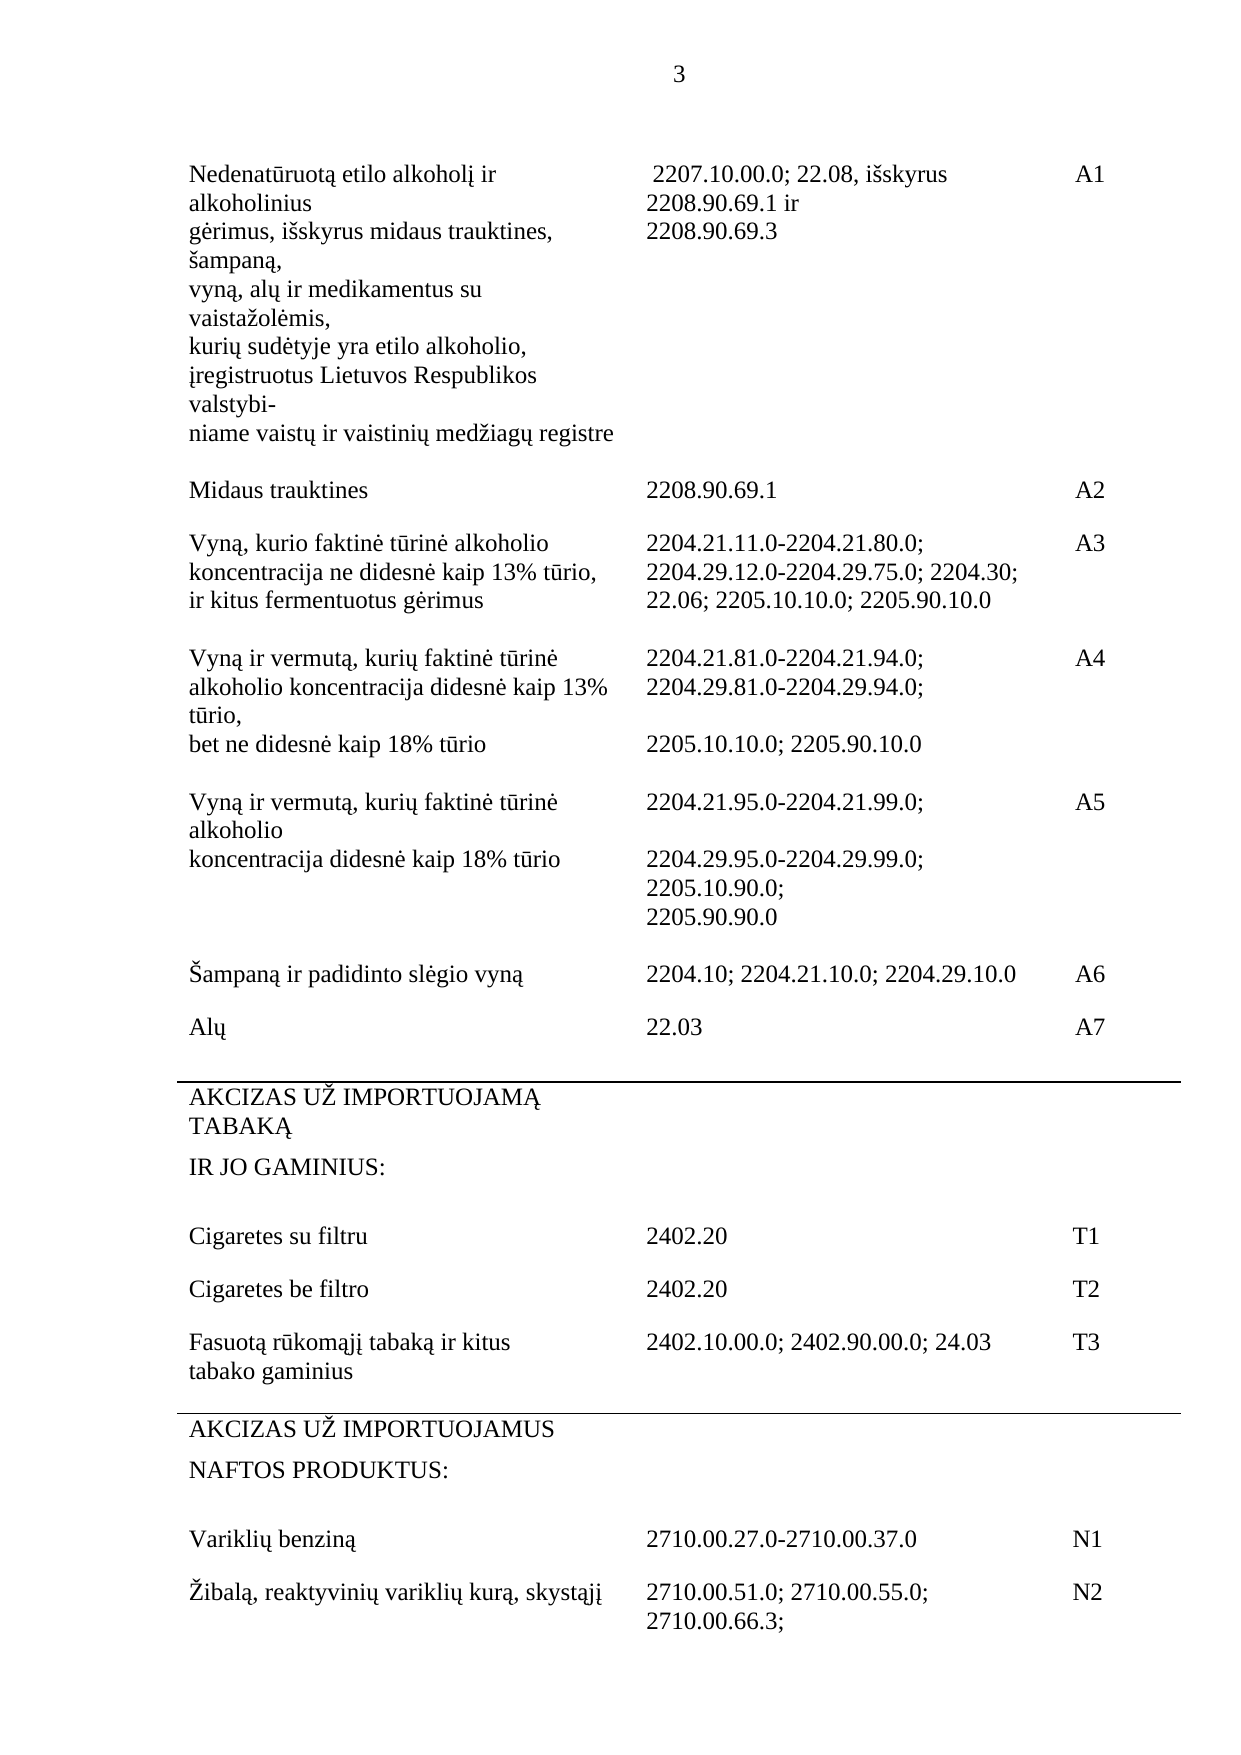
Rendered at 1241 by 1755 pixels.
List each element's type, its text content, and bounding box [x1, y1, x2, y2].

table_cell [635, 930, 1063, 959]
table_cell 2402.10.00.0; 2402.90.00.0; 24.03 [635, 1327, 1061, 1356]
table_cell 2710.00.27.0-2710.00.37.0 [635, 1525, 1061, 1553]
table_cell Midaus trauktines [177, 475, 635, 504]
table_cell [635, 504, 1063, 528]
table_cell [635, 1250, 1061, 1274]
table_cell Vyną, kurio faktinė tūrinė alkoholio [177, 528, 635, 557]
table_cell [1064, 418, 1181, 446]
table_cell [635, 758, 1063, 787]
table_cell [635, 446, 1063, 475]
table_cell A6 [1064, 959, 1181, 988]
table_cell [177, 758, 635, 787]
table_cell [635, 274, 1063, 331]
table_cell T2 [1061, 1274, 1181, 1303]
table_cell [177, 118, 635, 159]
table_cell [1064, 729, 1181, 758]
table_cell [1061, 1356, 1181, 1384]
table_cell 2204.29.12.0-2204.29.75.0; 2204.30; [635, 557, 1063, 585]
table_cell Nedenatūruotą etilo alkoholį ir alkoholinius [177, 159, 635, 216]
table_cell Vyną ir vermutą, kurių faktinė tūrinė [177, 643, 635, 672]
table_cell [1064, 902, 1181, 930]
table_cell [1064, 614, 1181, 643]
table_cell [1061, 1553, 1181, 1577]
table_cell 2208.90.69.1 [635, 475, 1063, 504]
table_cell 2207.10.00.0; 22.08, išskyrus 2208.90.69.1 ir [635, 159, 1063, 216]
table_cell 2204.21.11.0-2204.21.80.0; [635, 528, 1063, 557]
table_cell koncentracija didesnė kaip 18% tūrio [177, 844, 635, 902]
table_cell 2204.10; 2204.21.10.0; 2204.29.10.0 [635, 959, 1063, 988]
table_cell vyną, alų ir medikamentus su vaistažolėmis, [177, 274, 635, 331]
table_cell [635, 1385, 1061, 1413]
table_cell Variklių benziną [177, 1525, 635, 1553]
table_cell [1061, 1250, 1181, 1274]
table_cell A5 [1064, 787, 1181, 844]
table_cell bet ne didesnė kaip 18% tūrio [177, 729, 635, 758]
table_cell Šampaną ir padidinto slėgio vyną [177, 959, 635, 988]
table_cell 2204.29.81.0-2204.29.94.0; [635, 672, 1063, 729]
table_cell [1061, 1303, 1181, 1327]
table_cell T1 [1061, 1221, 1181, 1250]
table_cell [177, 988, 635, 1012]
table_cell kurių sudėtyje yra etilo alkoholio, [177, 331, 635, 360]
table_cell [635, 988, 1063, 1012]
table_cell gėrimus, išskyrus midaus trauktines, šampaną, [177, 216, 635, 274]
table_cell [635, 1553, 1061, 1577]
table_cell A7 [1064, 1012, 1181, 1081]
table_cell [1064, 118, 1181, 159]
table_cell koncentracija ne didesnė kaip 13% tūrio, [177, 557, 635, 585]
table_cell alkoholio koncentracija didesnė kaip 13% tūrio, [177, 672, 635, 729]
table_cell [177, 1250, 635, 1274]
table_cell 2208.90.69.3 [635, 216, 1063, 274]
table_cell [1064, 504, 1181, 528]
table_cell [177, 1385, 635, 1413]
table_cell 2205.10.10.0; 2205.90.10.0 [635, 729, 1063, 758]
table_cell [1064, 274, 1181, 331]
table_cell [1061, 1385, 1181, 1413]
table_cell įregistruotus Lietuvos Respublikos valstybi- [177, 360, 635, 418]
table_cell [1064, 758, 1181, 787]
table_cell [1064, 585, 1181, 614]
table_cell Vyną ir vermutą, kurių faktinė tūrinė alkoholio [177, 787, 635, 844]
table_cell Fasuotą rūkomąjį tabaką ir kitus [177, 1327, 635, 1356]
table_cell [1064, 331, 1181, 360]
table_cell 2402.20 [635, 1274, 1061, 1303]
table_cell N2 [1061, 1578, 1181, 1635]
table_cell A2 [1064, 475, 1181, 504]
table_cell [635, 614, 1063, 643]
table_cell [1064, 557, 1181, 585]
table_cell [177, 504, 635, 528]
table_cell 2204.29.95.0-2204.29.99.0; 2205.10.90.0; [635, 844, 1063, 902]
table_cell A3 [1064, 528, 1181, 557]
table_cell tabako gaminius [177, 1356, 635, 1384]
table_cell [177, 1553, 635, 1577]
table_cell [177, 446, 635, 475]
table_cell [177, 614, 635, 643]
table_cell A4 [1064, 643, 1181, 672]
table_cell 2204.21.95.0-2204.21.99.0; [635, 787, 1063, 844]
table_cell AKCIZAS UŽ IMPORTUOJAMUS NAFTOS PRODUKTUS: [177, 1414, 635, 1524]
table_cell 2205.90.90.0 [635, 902, 1063, 930]
table_cell 22.03 [635, 1012, 1063, 1081]
table_cell 2402.20 [635, 1221, 1061, 1250]
table_cell [1064, 360, 1181, 418]
table_cell [1064, 672, 1181, 729]
table_cell ir kitus fermentuotus gėrimus [177, 585, 635, 614]
table_cell [635, 118, 1063, 159]
table_cell niame vaistų ir vaistinių medžiagų registre [177, 418, 635, 446]
table_cell Alų [177, 1012, 635, 1081]
table_cell [635, 331, 1063, 360]
table_cell [635, 360, 1063, 418]
table_cell Cigaretes be filtro [177, 1274, 635, 1303]
table_cell [635, 1356, 1061, 1384]
table_cell [177, 1303, 635, 1327]
table_cell [635, 1303, 1061, 1327]
table_cell Žibalą, reaktyvinių variklių kurą, skystąjį [177, 1578, 635, 1635]
table_cell [635, 1414, 1061, 1524]
table_cell [1064, 844, 1181, 902]
table_cell [1064, 446, 1181, 475]
table_cell [635, 1083, 1063, 1221]
table_cell 2204.21.81.0-2204.21.94.0; [635, 643, 1063, 672]
table_cell A1 [1064, 159, 1181, 216]
table_cell AKCIZAS UŽ IMPORTUOJAMĄ TABAKĄ IR JO GAMINIUS: [177, 1083, 635, 1221]
table_cell 22.06; 2205.10.10.0; 2205.90.10.0 [635, 585, 1063, 614]
table_cell 2710.00.51.0; 2710.00.55.0; 2710.00.66.3; [635, 1578, 1061, 1635]
table_cell [177, 902, 635, 930]
table_cell [635, 418, 1063, 446]
table_cell [1064, 988, 1181, 1012]
table_cell T3 [1061, 1327, 1181, 1356]
table_cell Cigaretes su filtru [177, 1221, 635, 1250]
table_cell [1064, 216, 1181, 274]
table_cell [1064, 1083, 1181, 1221]
table_cell [1061, 1414, 1181, 1524]
table_cell [177, 930, 635, 959]
table_cell N1 [1061, 1525, 1181, 1553]
table_cell [1064, 930, 1181, 959]
